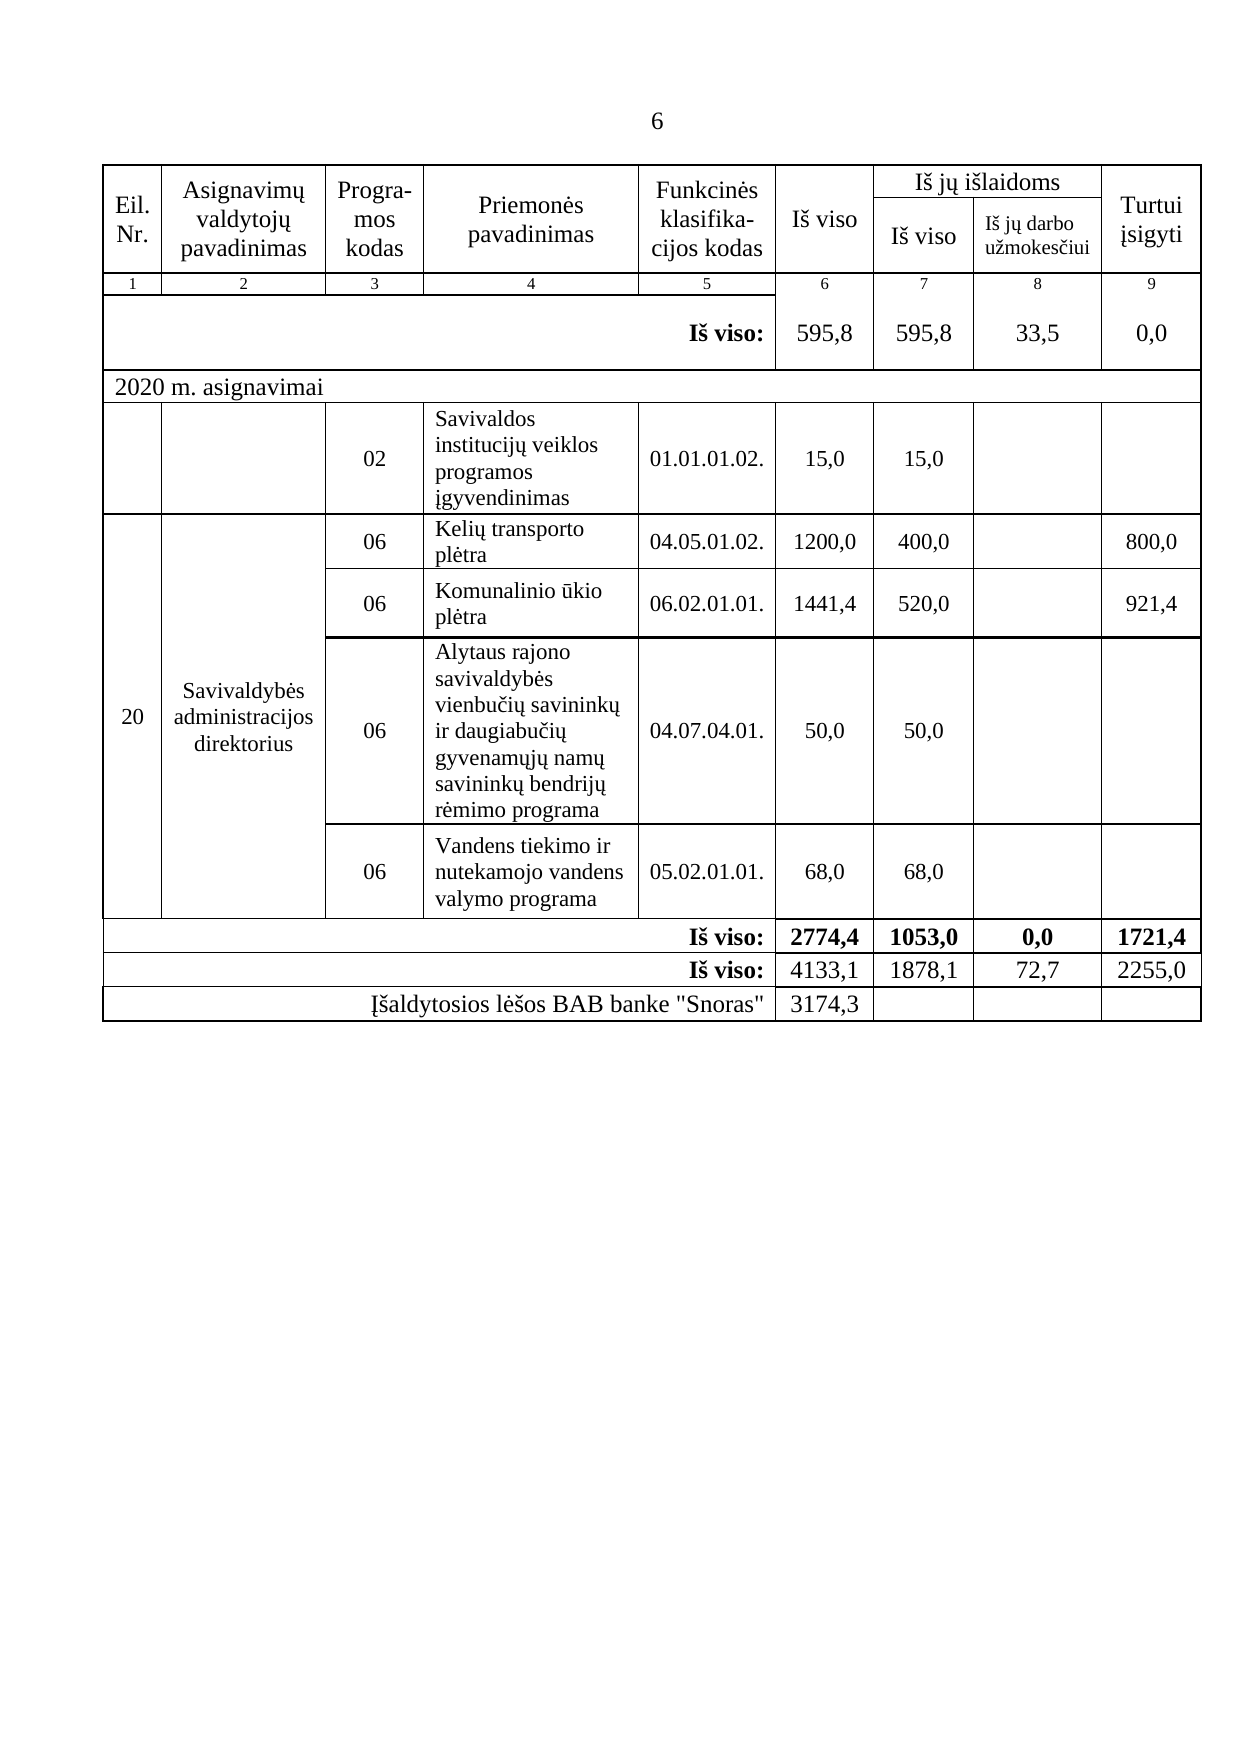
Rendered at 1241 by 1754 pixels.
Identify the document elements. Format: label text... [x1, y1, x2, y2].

table_cell 400,0 [874, 515, 973, 568]
table_cell 06 [326, 515, 423, 568]
table_cell Įšaldytosios lėšos BAB banke "Snoras" [104, 987, 775, 1019]
table_cell 04.05.01.02. [639, 515, 775, 568]
table_header Asignavimų valdytojų pavadinimas [162, 166, 325, 272]
table_cell [974, 639, 1101, 823]
table_cell [974, 403, 1101, 513]
table_cell 921,4 [1102, 569, 1200, 636]
table_cell 1878,1 [874, 954, 973, 986]
table_cell Iš viso: [104, 953, 775, 986]
table_cell [162, 403, 325, 513]
table_cell 595,8 [874, 294, 973, 369]
table_cell 3174,3 [776, 988, 873, 1019]
table_cell 20 [104, 515, 161, 918]
table_cell 15,0 [776, 403, 873, 513]
table_cell [974, 988, 1101, 1019]
table_cell 06.02.01.01. [639, 569, 775, 636]
table_cell 50,0 [776, 639, 873, 823]
table_cell Kelių transporto plėtra [424, 515, 638, 568]
table_cell 9 [1102, 274, 1200, 293]
table_header Iš jų išlaidoms [874, 166, 1101, 197]
table_cell 4 [424, 274, 638, 293]
table_cell 0,0 [974, 920, 1101, 952]
table_cell [1102, 988, 1200, 1019]
table_cell 72,7 [974, 954, 1101, 986]
table_cell 33,5 [974, 294, 1101, 369]
table_cell 15,0 [874, 403, 973, 513]
table_cell Iš jų darbo užmokesčiui [974, 198, 1101, 272]
table_cell 50,0 [874, 639, 973, 823]
table_cell [1102, 825, 1200, 918]
table_cell 2255,0 [1102, 954, 1201, 986]
table_cell 1053,0 [874, 920, 973, 952]
table_header Priemonės pavadinimas [424, 166, 638, 272]
table_header Progra-mos kodas [326, 166, 423, 272]
table_cell [974, 569, 1101, 636]
table_header Eil. Nr. [104, 166, 161, 272]
table_cell 5 [639, 274, 775, 293]
table_cell Savivaldybės administracijos direktorius [162, 515, 325, 918]
table_cell 1 [104, 274, 161, 293]
table_cell [974, 825, 1101, 918]
table_cell 800,0 [1102, 515, 1200, 568]
table_cell [1102, 403, 1200, 513]
table_cell Alytaus rajono savivaldybės vienbučių savininkų ir daugiabučių gyvenamųjų namų savininkų bendrijų rėmimo programa [424, 639, 638, 823]
table_cell [974, 515, 1101, 568]
table_cell 04.07.04.01. [639, 639, 775, 823]
table_cell Komunalinio ūkio plėtra [424, 569, 638, 636]
table_header Funkcinės klasifika-cijos kodas [639, 166, 775, 272]
table_cell Iš viso: [104, 919, 775, 952]
table_cell 1200,0 [776, 515, 873, 568]
table_cell Iš viso: [104, 296, 775, 369]
table_cell 1721,4 [1102, 920, 1200, 952]
table_cell 68,0 [874, 825, 973, 918]
table_cell 7 [874, 274, 973, 293]
table_header Iš viso [776, 166, 873, 272]
table_cell 6 [776, 274, 873, 293]
table_cell [104, 403, 161, 513]
table_cell [874, 988, 973, 1019]
table_cell 8 [974, 274, 1101, 293]
table_cell 06 [326, 569, 423, 636]
table_cell 2774,4 [776, 920, 873, 952]
table_cell Savivaldos institucijų veiklos programos įgyvendinimas [424, 403, 638, 513]
table_header Turtui įsigyti [1102, 166, 1200, 272]
table_cell 3 [326, 274, 423, 293]
table_cell 595,8 [776, 294, 873, 369]
table_cell 4133,1 [776, 954, 873, 986]
table_cell 2 [162, 274, 325, 293]
table_cell 1441,4 [776, 569, 873, 636]
table_cell 520,0 [874, 569, 973, 636]
table_cell 2020 m. asignavimai [104, 371, 1200, 402]
table_cell 02 [326, 403, 423, 513]
table_cell 06 [326, 825, 423, 918]
table_cell Vandens tiekimo ir nutekamojo vandens valymo programa [424, 825, 638, 918]
table_cell 0,0 [1102, 294, 1200, 369]
table_cell 06 [326, 639, 423, 823]
table_cell Iš viso [874, 198, 973, 272]
table_cell [1102, 639, 1200, 823]
table_cell 68,0 [776, 825, 873, 918]
table_cell 05.02.01.01. [639, 825, 775, 918]
table_cell 01.01.01.02. [639, 403, 775, 513]
